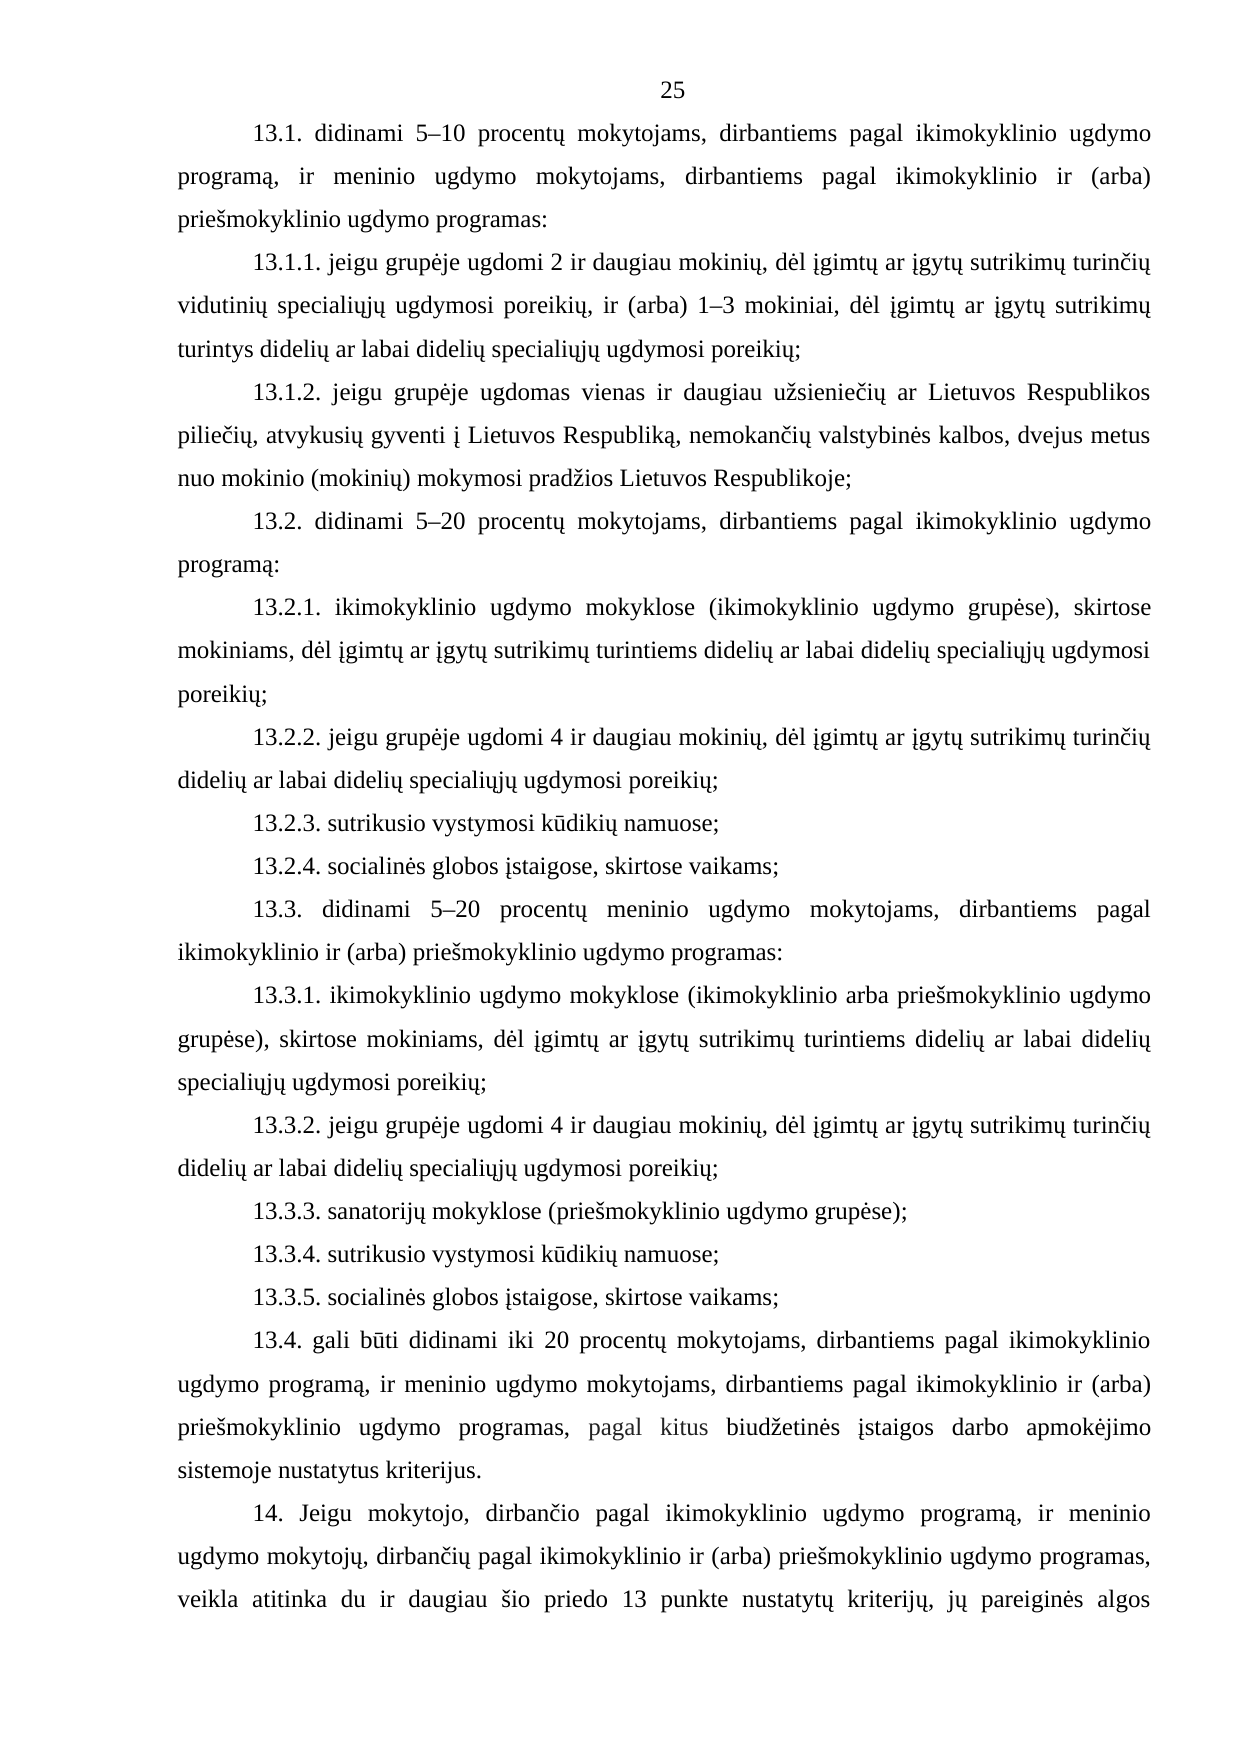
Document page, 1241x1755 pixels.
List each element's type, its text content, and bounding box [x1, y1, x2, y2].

text 13.3.3. sanatorijų mokyklose (priešmokyklinio ugdymo grupėse); [177, 1196, 1152, 1225]
text 13.3.5. socialinės globos įstaigose, skirtose vaikams; [177, 1282, 1152, 1311]
text 13.3. didinami 5–20 procentų meninio ugdymo mokytojams, dirbantiems pagal ikimokyklinio ir (arba) priešmokyklinio ugdymo programas: [177, 894, 1152, 966]
text 13.3.2. jeigu grupėje ugdomi 4 ir daugiau mokinių, dėl įgimtų ar įgytų sutrikimų turinčių didelių ar labai didelių specialiųjų ugdymosi poreikių; [177, 1110, 1152, 1182]
text 13.3.4. sutrikusio vystymosi kūdikių namuose; [177, 1239, 1152, 1268]
text 13.1.2. jeigu grupėje ugdomas vienas ir daugiau užsieniečių ar Lietuvos Respublikos piliečių, atvykusių gyventi į Lietuvos Respubliką, nemokančių valstybinės kalbos, dvejus metus nuo mokinio (mokinių) mokymosi pradžios Lietuvos Respublikoje; [177, 377, 1152, 492]
text 13.1.1. jeigu grupėje ugdomi 2 ir daugiau mokinių, dėl įgimtų ar įgytų sutrikimų turinčių vidutinių specialiųjų ugdymosi poreikių, ir (arba) 1–3 mokiniai, dėl įgimtų ar įgytų sutrikimų turintys didelių ar labai didelių specialiųjų ugdymosi poreikių; [177, 247, 1152, 362]
text 13.3.1. ikimokyklinio ugdymo mokyklose (ikimokyklinio arba priešmokyklinio ugdymo grupėse), skirtose mokiniams, dėl įgimtų ar įgytų sutrikimų turintiems didelių ar labai didelių specialiųjų ugdymosi poreikių; [177, 981, 1152, 1096]
text 13.1. didinami 5–10 procentų mokytojams, dirbantiems pagal ikimokyklinio ugdymo programą, ir meninio ugdymo mokytojams, dirbantiems pagal ikimokyklinio ir (arba) priešmokyklinio ugdymo programas: [177, 118, 1152, 233]
text 14. Jeigu mokytojo, dirbančio pagal ikimokyklinio ugdymo programą, ir meninio ugdymo mokytojų, dirbančių pagal ikimokyklinio ir (arba) priešmokyklinio ugdymo programas, veikla atitinka du ir daugiau šio priedo 13 punkte nustatytų kriterijų, jų pareiginės algos [177, 1498, 1152, 1613]
text 13.2.3. sutrikusio vystymosi kūdikių namuose; [177, 808, 1152, 837]
text 13.2.4. socialinės globos įstaigose, skirtose vaikams; [177, 851, 1152, 880]
text 13.4. gali būti didinami iki 20 procentų mokytojams, dirbantiems pagal ikimokyklinio ugdymo programą, ir meninio ugdymo mokytojams, dirbantiems pagal ikimokyklinio ir (arba) priešmokyklinio ugdymo programas, pagal kitus biudžetinės įstaigos darbo apmokėjimo sistemoje nustatytus kriterijus. [177, 1326, 1152, 1484]
text 13.2.2. jeigu grupėje ugdomi 4 ir daugiau mokinių, dėl įgimtų ar įgytų sutrikimų turinčių didelių ar labai didelių specialiųjų ugdymosi poreikių; [177, 722, 1152, 794]
text 13.2. didinami 5–20 procentų mokytojams, dirbantiems pagal ikimokyklinio ugdymo programą: [177, 506, 1152, 578]
text 13.2.1. ikimokyklinio ugdymo mokyklose (ikimokyklinio ugdymo grupėse), skirtose mokiniams, dėl įgimtų ar įgytų sutrikimų turintiems didelių ar labai didelių specialiųjų ugdymosi poreikių; [177, 592, 1152, 707]
